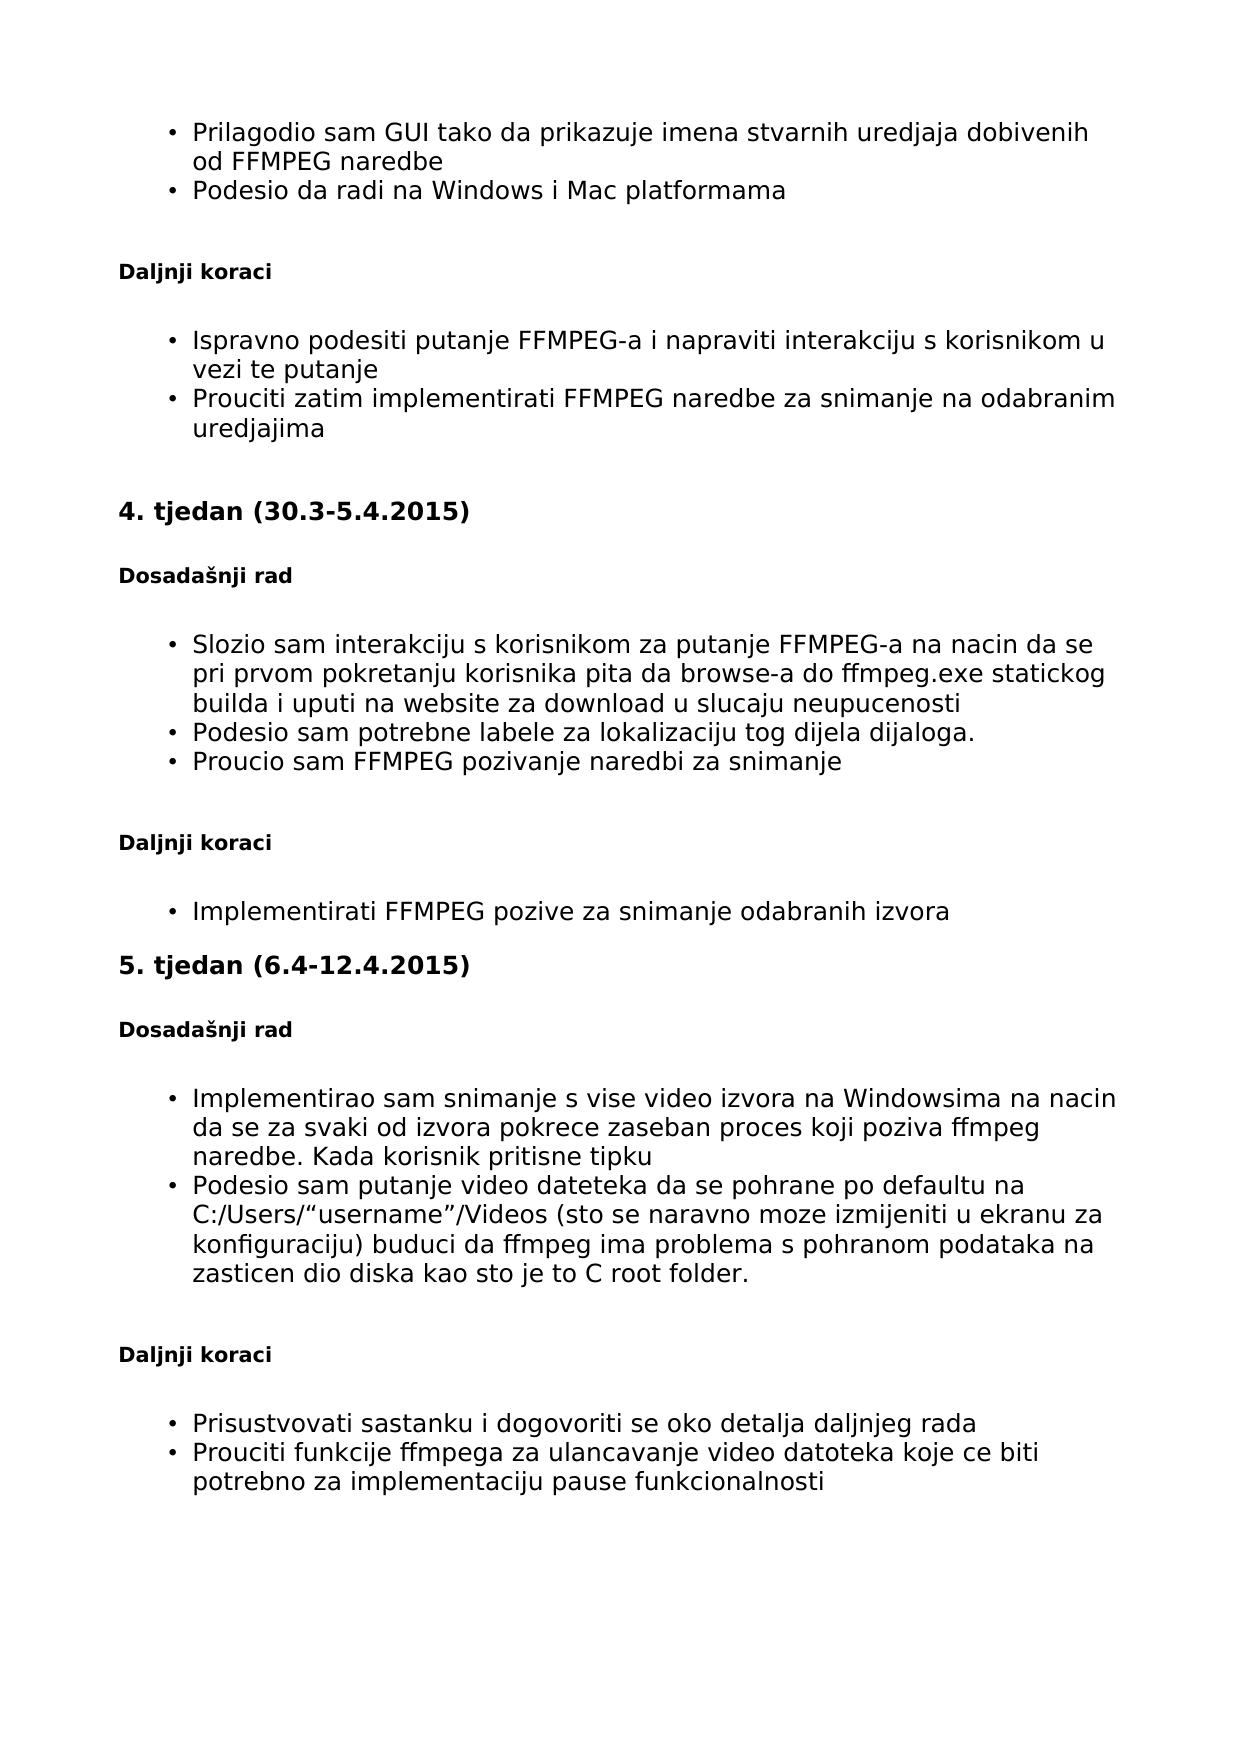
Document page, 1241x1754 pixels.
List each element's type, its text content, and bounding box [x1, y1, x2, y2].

list Podesio da radi na Windows i Mac platformama [177, 176, 1122, 206]
list Proucio sam FFMPEG pozivanje naredbi za snimanje [177, 747, 1122, 776]
subtitle 4. tjedan (30.3-5.4.2015) [118, 497, 1122, 527]
list Prilagodio sam GUI tako da prikazuje imena stvarnih uredjaja dobivenih od FFMPEG naredbe [177, 118, 1122, 176]
list Implementirati FFMPEG pozive za snimanje odabranih izvora [177, 897, 1122, 926]
list Podesio sam potrebne labele za lokalizaciju tog dijela dijaloga. [177, 718, 1122, 747]
list Prouciti funkcije ffmpega za ulancavanje video datoteka koje ce biti potrebno za implementaciju pause funkcionalnosti [177, 1438, 1122, 1496]
list Slozio sam interakciju s korisnikom za putanje FFMPEG-a na nacin da se pri prvom pokretanju korisnika pita da browse-a do ffmpeg.exe statickog builda i uputi na website za download u slucaju neupucenosti [177, 630, 1122, 718]
subtitle 5. tjedan (6.4-12.4.2015) [118, 951, 1122, 980]
list Prisustvovati sastanku i dogovoriti se oko detalja daljnjeg rada [177, 1409, 1122, 1438]
list Ispravno podesiti putanje FFMPEG-a i napraviti interakciju s korisnikom u vezi te putanje [177, 326, 1122, 385]
list Podesio sam putanje video dateteka da se pohrane po defaultu na C:/Users/“username”/Videos (sto se naravno moze izmijeniti u ekranu za konfiguraciju) buduci da ffmpeg ima problema s pohranom podataka na zasticen dio diska kao sto je to C root folder. [177, 1172, 1122, 1288]
list Prouciti zatim implementirati FFMPEG naredbe za snimanje na odabranim uredjajima [177, 385, 1122, 443]
subtitle Dosadašnji rad [118, 564, 1122, 588]
subtitle Daljnji koraci [118, 260, 1122, 284]
subtitle Daljnji koraci [118, 831, 1122, 855]
subtitle Daljnji koraci [118, 1343, 1122, 1367]
subtitle Dosadašnji rad [118, 1018, 1122, 1042]
list Implementirao sam snimanje s vise video izvora na Windowsima na nacin da se za svaki od izvora pokrece zaseban proces koji poziva ffmpeg naredbe. Kada korisnik pritisne tipku [177, 1084, 1122, 1172]
